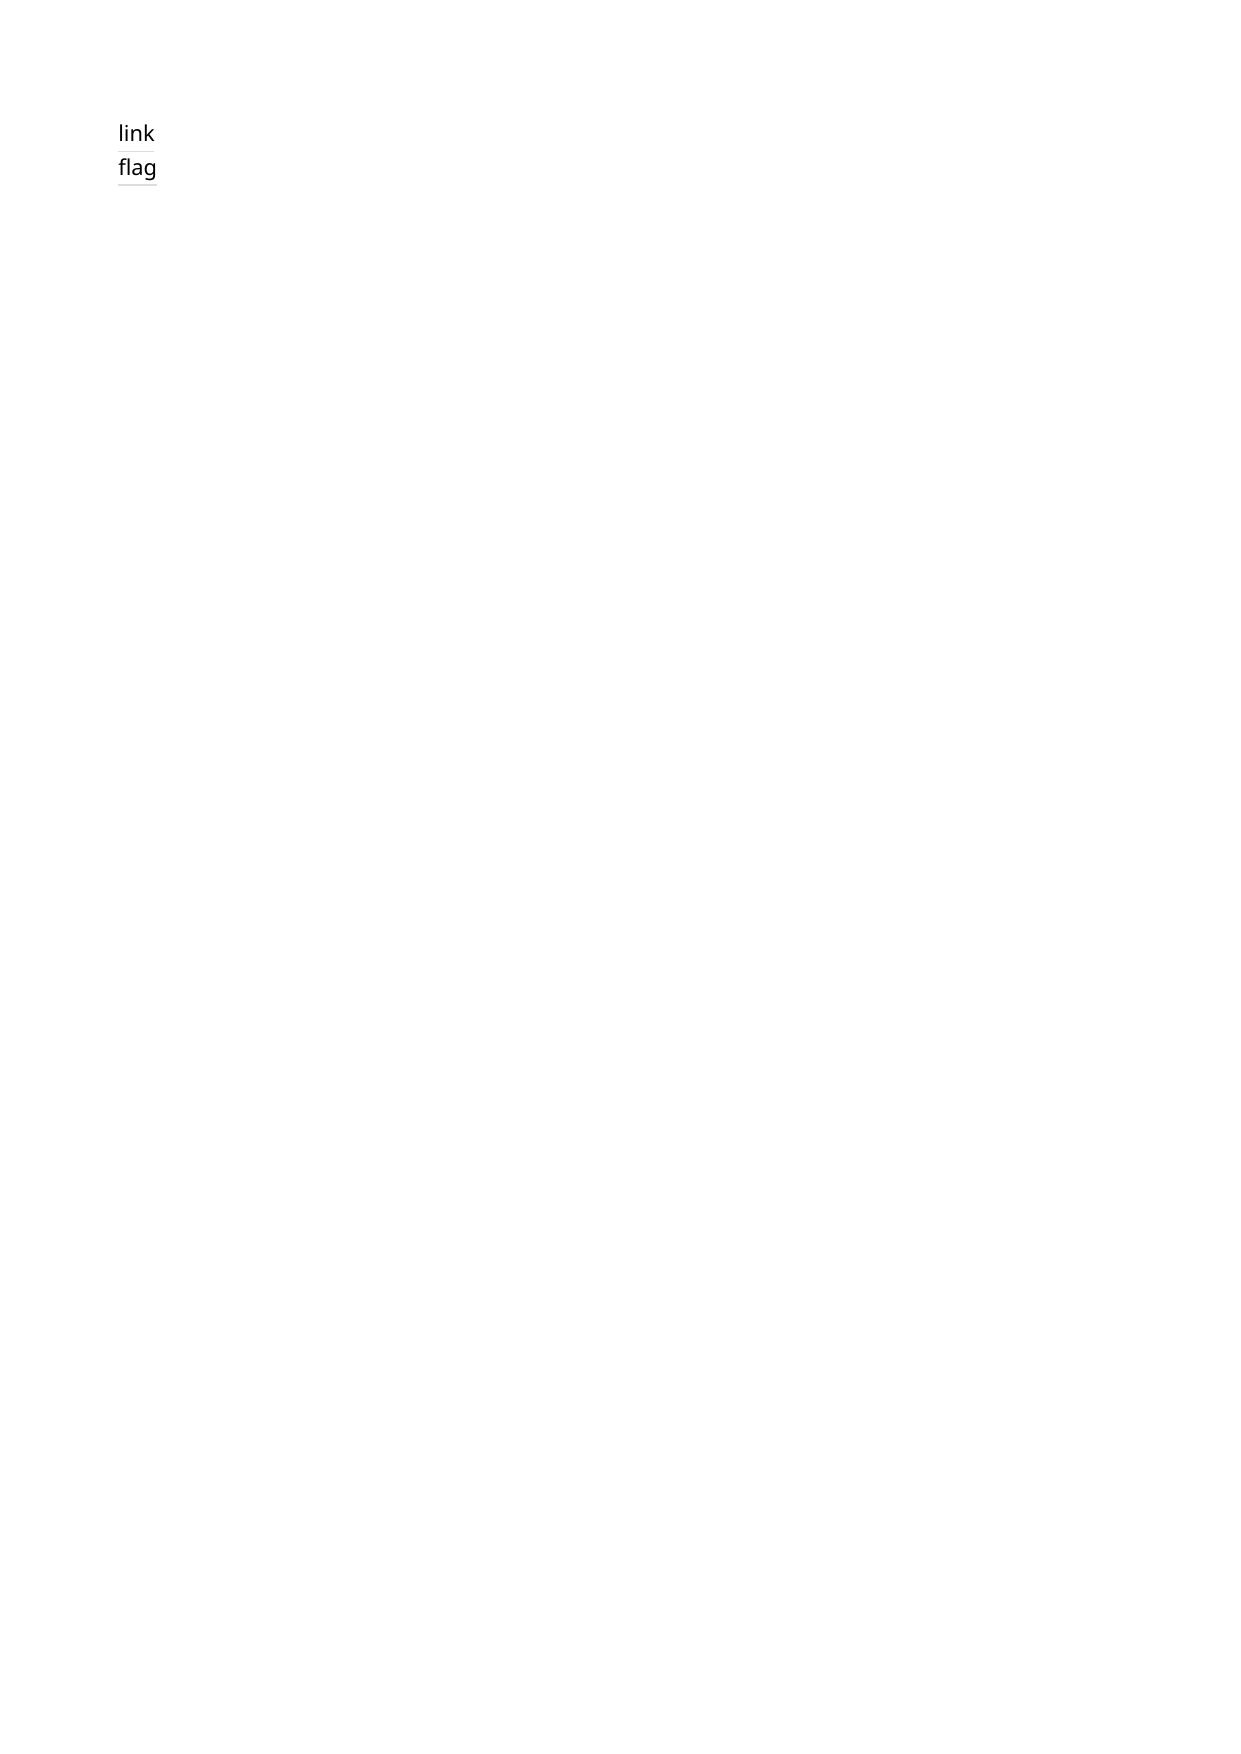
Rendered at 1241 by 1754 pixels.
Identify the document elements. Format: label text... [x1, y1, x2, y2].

text link [118, 118, 1122, 152]
text flag [118, 152, 1122, 186]
